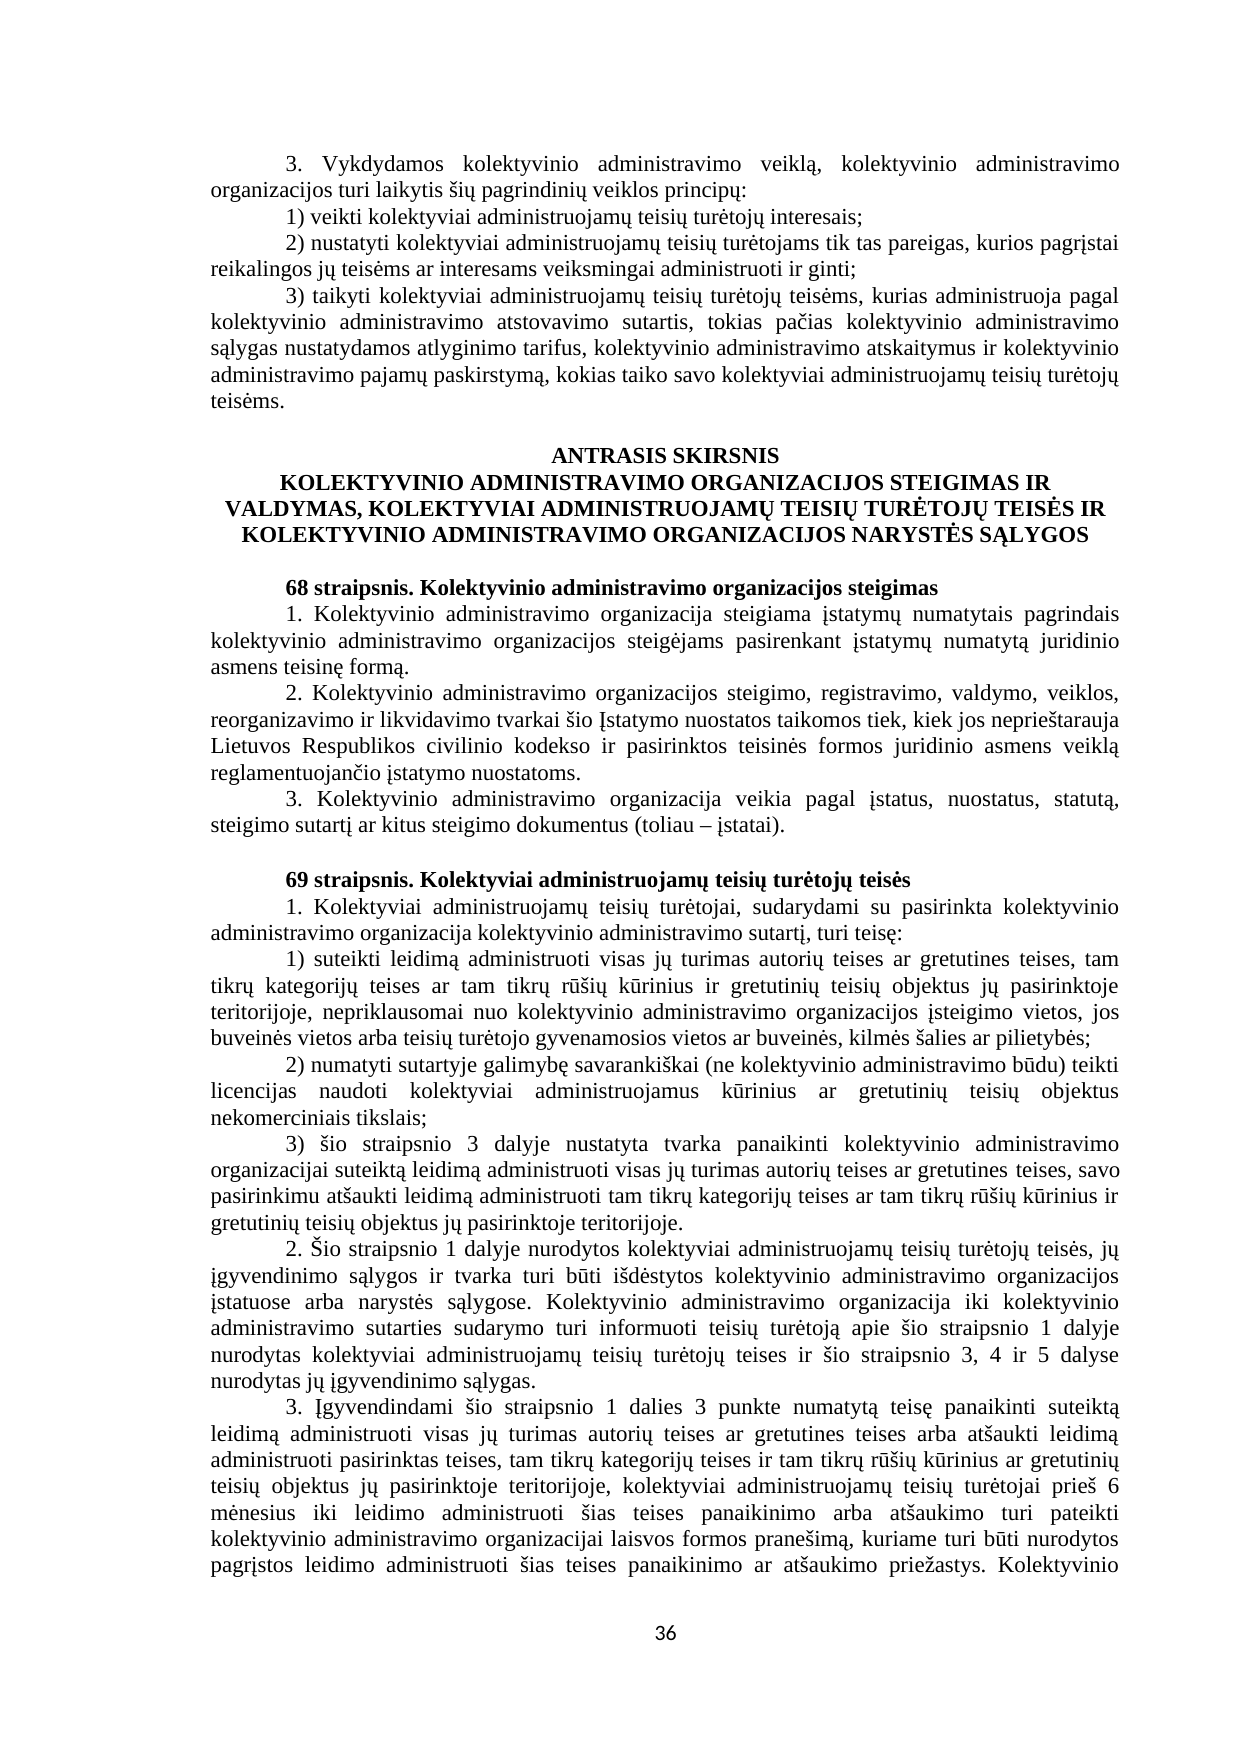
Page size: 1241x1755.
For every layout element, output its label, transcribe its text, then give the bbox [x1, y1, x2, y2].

text 1) suteikti leidimą administruoti visas jų turimas autorių teises ar gretutines teises, tam tikrų kategorijų teises ar tam tikrų rūšių kūrinius ir gretutinių teisių objektus jų pasirinktoje teritorijoje, nepriklausomai nuo kolektyvinio administravimo organizacijos įsteigimo vietos, jos buveinės vietos arba teisių turėtojo gyvenamosios vietos ar buveinės, kilmės šalies ar pilietybės; [210, 945, 1120, 1051]
text 3. Įgyvendindami šio straipsnio 1 dalies 3 punkte numatytą teisę panaikinti suteiktą leidimą administruoti visas jų turimas autorių teises ar gretutines teises arba atšaukti leidimą administruoti pasirinktas teises, tam tikrų kategorijų teises ir tam tikrų rūšių kūrinius ar gretutinių teisių objektus jų pasirinktoje teritorijoje, kolektyviai administruojamų teisių turėtojai prieš 6 mėnesius iki leidimo administruoti šias teises panaikinimo arba atšaukimo turi pateikti kolektyvinio administravimo organizacijai laisvos formos pranešimą, kuriame turi būti nurodytos pagrįstos leidimo administruoti šias teises panaikinimo ar atšaukimo priežastys. Kolektyvinio [210, 1393, 1120, 1578]
text 68 straipsnis. Kolektyvinio administravimo organizacijos steigimas [210, 574, 1120, 600]
text 3) šio straipsnio 3 dalyje nustatyta tvarka panaikinti kolektyvinio administravimo organizacijai suteiktą leidimą administruoti visas jų turimas autorių teises ar gretutines teises, savo pasirinkimu atšaukti leidimą administruoti tam tikrų kategorijų teises ar tam tikrų rūšių kūrinius ir gretutinių teisių objektus jų pasirinktoje teritorijoje. [210, 1130, 1120, 1235]
text ANTRASIS SKIRSNIS [210, 442, 1120, 469]
text KOLEKTYVINIO ADMINISTRAVIMO ORGANIZACIJOS STEIGIMAS IR VALDYMAS, KOLEKTYVIAI ADMINISTRUOJAMŲ TEISIŲ TURĖTOJŲ TEISĖS IR KOLEKTYVINIO ADMINISTRAVIMO ORGANIZACIJOS NARYSTĖS SĄLYGOS [210, 469, 1120, 548]
text 69 straipsnis. Kolektyviai administruojamų teisių turėtojų teisės [210, 866, 1120, 893]
text 2) numatyti sutartyje galimybę savarankiškai (ne kolektyvinio administravimo būdu) teikti licencijas naudoti kolektyviai administruojamus kūrinius ar gretutinių teisių objektus nekomerciniais tikslais; [210, 1051, 1120, 1130]
text 2. Šio straipsnio 1 dalyje nurodytos kolektyviai administruojamų teisių turėtojų teisės, jų įgyvendinimo sąlygos ir tvarka turi būti išdėstytos kolektyvinio administravimo organizacijos įstatuose arba narystės sąlygose. Kolektyvinio administravimo organizacija iki kolektyvinio administravimo sutarties sudarymo turi informuoti teisių turėtoją apie šio straipsnio 1 dalyje nurodytas kolektyviai administruojamų teisių turėtojų teises ir šio straipsnio 3, 4 ir 5 dalyse nurodytas jų įgyvendinimo sąlygas. [210, 1235, 1120, 1393]
text 1. Kolektyviai administruojamų teisių turėtojai, sudarydami su pasirinkta kolektyvinio administravimo organizacija kolektyvinio administravimo sutartį, turi teisę: [210, 893, 1120, 945]
text 3. Kolektyvinio administravimo organizacija veikia pagal įstatus, nuostatus, statutą, steigimo sutartį ar kitus steigimo dokumentus (toliau – įstatai). [210, 785, 1120, 838]
text 2) nustatyti kolektyviai administruojamų teisių turėtojams tik tas pareigas, kurios pagrįstai reikalingos jų teisėms ar interesams veiksmingai administruoti ir ginti; [210, 229, 1120, 282]
text 1. Kolektyvinio administravimo organizacija steigiama įstatymų numatytais pagrindais kolektyvinio administravimo organizacijos steigėjams pasirenkant įstatymų numatytą juridinio asmens teisinę formą. [210, 600, 1120, 679]
text 3) taikyti kolektyviai administruojamų teisių turėtojų teisėms, kurias administruoja pagal kolektyvinio administravimo atstovavimo sutartis, tokias pačias kolektyvinio administravimo sąlygas nustatydamos atlyginimo tarifus, kolektyvinio administravimo atskaitymus ir kolektyvinio administravimo pajamų paskirstymą, kokias taiko savo kolektyviai administruojamų teisių turėtojų teisėms. [210, 282, 1120, 413]
text 3. Vykdydamos kolektyvinio administravimo veiklą, kolektyvinio administravimo organizacijos turi laikytis šių pagrindinių veiklos principų: [210, 150, 1120, 203]
text 1) veikti kolektyviai administruojamų teisių turėtojų interesais; [210, 203, 1120, 229]
text 2. Kolektyvinio administravimo organizacijos steigimo, registravimo, valdymo, veiklos, reorganizavimo ir likvidavimo tvarkai šio Įstatymo nuostatos taikomos tiek, kiek jos neprieštarauja Lietuvos Respublikos civilinio kodekso ir pasirinktos teisinės formos juridinio asmens veiklą reglamentuojančio įstatymo nuostatoms. [210, 679, 1120, 785]
